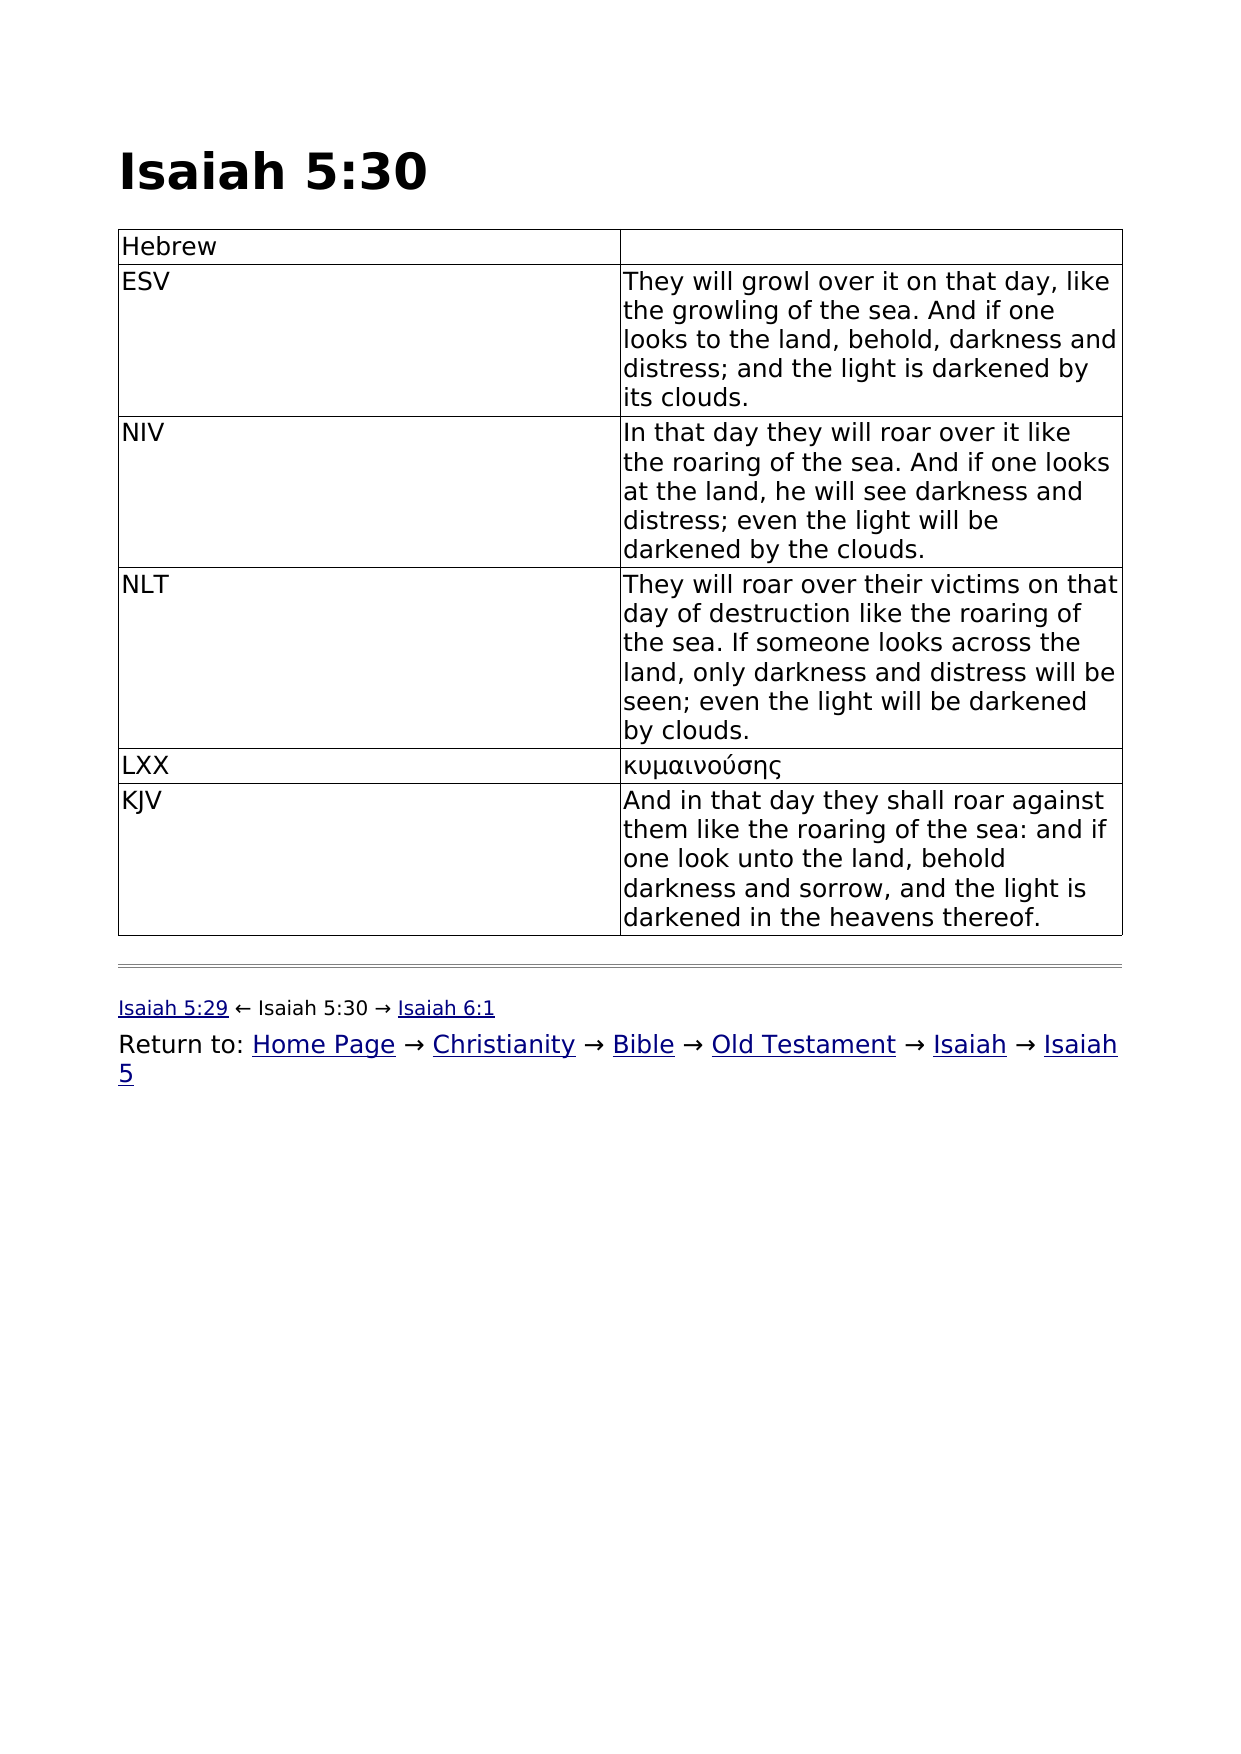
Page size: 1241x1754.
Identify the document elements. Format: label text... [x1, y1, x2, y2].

table_cell They will growl over it on that day, like the growling of the sea. And if one looks to the land, behold, darkness and distress; and the light is darkened by its clouds. [621, 265, 1122, 416]
table_cell ESV [119, 265, 620, 416]
table_cell KJV [119, 784, 620, 935]
table_header Hebrew [119, 230, 620, 264]
table_cell In that day they will roar over it like the roaring of the sea. And if one looks at the land, he will see darkness and distress; even the light will be darkened by the clouds. [621, 417, 1122, 567]
table_cell They will roar over their victims on that day of destruction like the roaring of the sea. If someone looks across the land, only darkness and distress will be seen; even the light will be darkened by clouds. [621, 568, 1122, 748]
table_cell LXX [119, 749, 620, 783]
text Isaiah 5:29 ← Isaiah 5:30 → Isaiah 6:1 [118, 996, 1122, 1030]
text Return to: Home Page → Christianity → Bible → Old Testament → Isaiah → Isaiah 5 [118, 1030, 1122, 1089]
table_cell NLT [119, 568, 620, 748]
subtitle Isaiah 5:30 [118, 143, 1122, 201]
table_cell NIV [119, 417, 620, 567]
table_header [621, 230, 1122, 264]
table_cell And in that day they shall roar against them like the roaring of the sea: and if one look unto the land, behold darkness and sorrow, and the light is darkened in the heavens thereof. [621, 784, 1122, 935]
table_cell κυμαινούσης [621, 749, 1122, 783]
